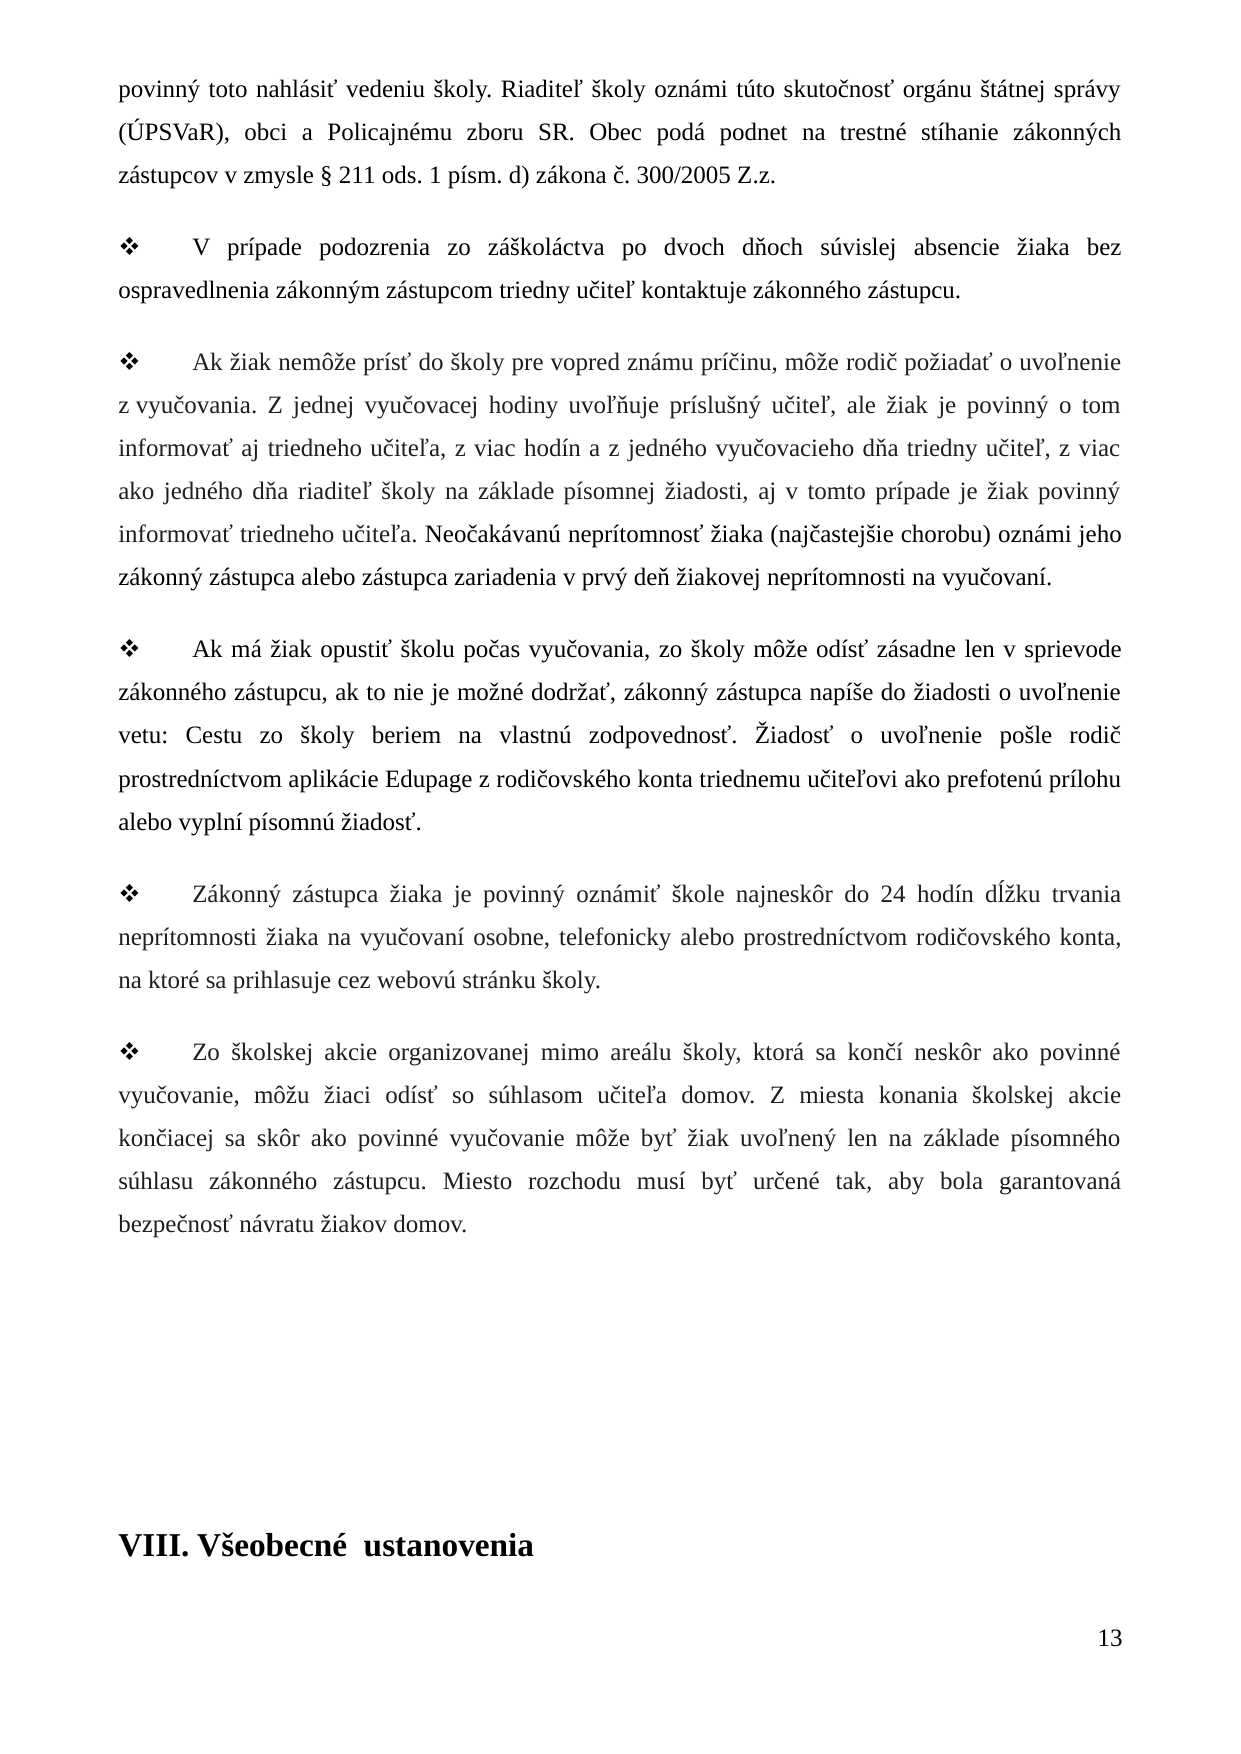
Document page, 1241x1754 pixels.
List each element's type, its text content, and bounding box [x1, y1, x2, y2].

list V prípade podozrenia zo záškoláctva po dvoch dňoch súvislej absencie žiaka bez ospravedlnenia zákonným zástupcom triedny učiteľ kontaktuje zákonného zástupcu. [118, 232, 1122, 304]
list Zákonný zástupca žiaka je povinný oznámiť škole najneskôr do 24 hodín dĺžku trvania neprítomnosti žiaka na vyučovaní osobne, telefonicky alebo prostredníctvom rodičovského konta, na ktoré sa prihlasuje cez webovú stránku školy. [118, 879, 1122, 994]
list Ak žiak nemôže prísť do školy pre vopred známu príčinu, môže rodič požiadať o uvoľnenie z vyučovania. Z jednej vyučovacej hodiny uvoľňuje príslušný učiteľ, ale žiak je povinný o tom informovať aj triedneho učiteľa, z viac hodín a z jedného vyučovacieho dňa triedny učiteľ, z viac ako jedného dňa riaditeľ školy na základe písomnej žiadosti, aj v tomto prípade je žiak povinný informovať triedneho učiteľa. Neočakávanú neprítomnosť žiaka (najčastejšie chorobu) oznámi jeho zákonný zástupca alebo zástupca zariadenia v prvý deň žiakovej neprítomnosti na vyučovaní. [118, 347, 1122, 591]
list Zo školskej akcie organizovanej mimo areálu školy, ktorá sa končí neskôr ako povinné vyučovanie, môžu žiaci odísť so súhlasom učiteľa domov. Z miesta konania školskej akcie končiacej sa skôr ako povinné vyučovanie môže byť žiak uvoľnený len na základe písomného súhlasu zákonného zástupcu. Miesto rozchodu musí byť určené tak, aby bola garantovaná bezpečnosť návratu žiakov domov. [118, 1037, 1122, 1238]
list Ak má žiak opustiť školu počas vyučovania, zo školy môže odísť zásadne len v sprievode zákonného zástupcu, ak to nie je možné dodržať, zákonný zástupca napíše do žiadosti o uvoľnenie vetu: Cestu zo školy beriem na vlastnú zodpovednosť. Žiadosť o uvoľnenie pošle rodič prostredníctvom aplikácie Edupage z rodičovského konta triednemu učiteľovi ako prefotenú prílohu alebo vyplní písomnú žiadosť. [118, 634, 1122, 836]
text VIII. Všeobecné ustanovenia [118, 1526, 1122, 1564]
list povinný toto nahlásiť vedeniu školy. Riaditeľ školy oznámi túto skutočnosť orgánu štátnej správy (ÚPSVaR), obci a Policajnému zboru SR. Obec podá podnet na trestné stíhanie zákonných zástupcov v zmysle § 211 ods. 1 písm. d) zákona č. 300/2005 Z.z. [118, 74, 1122, 189]
